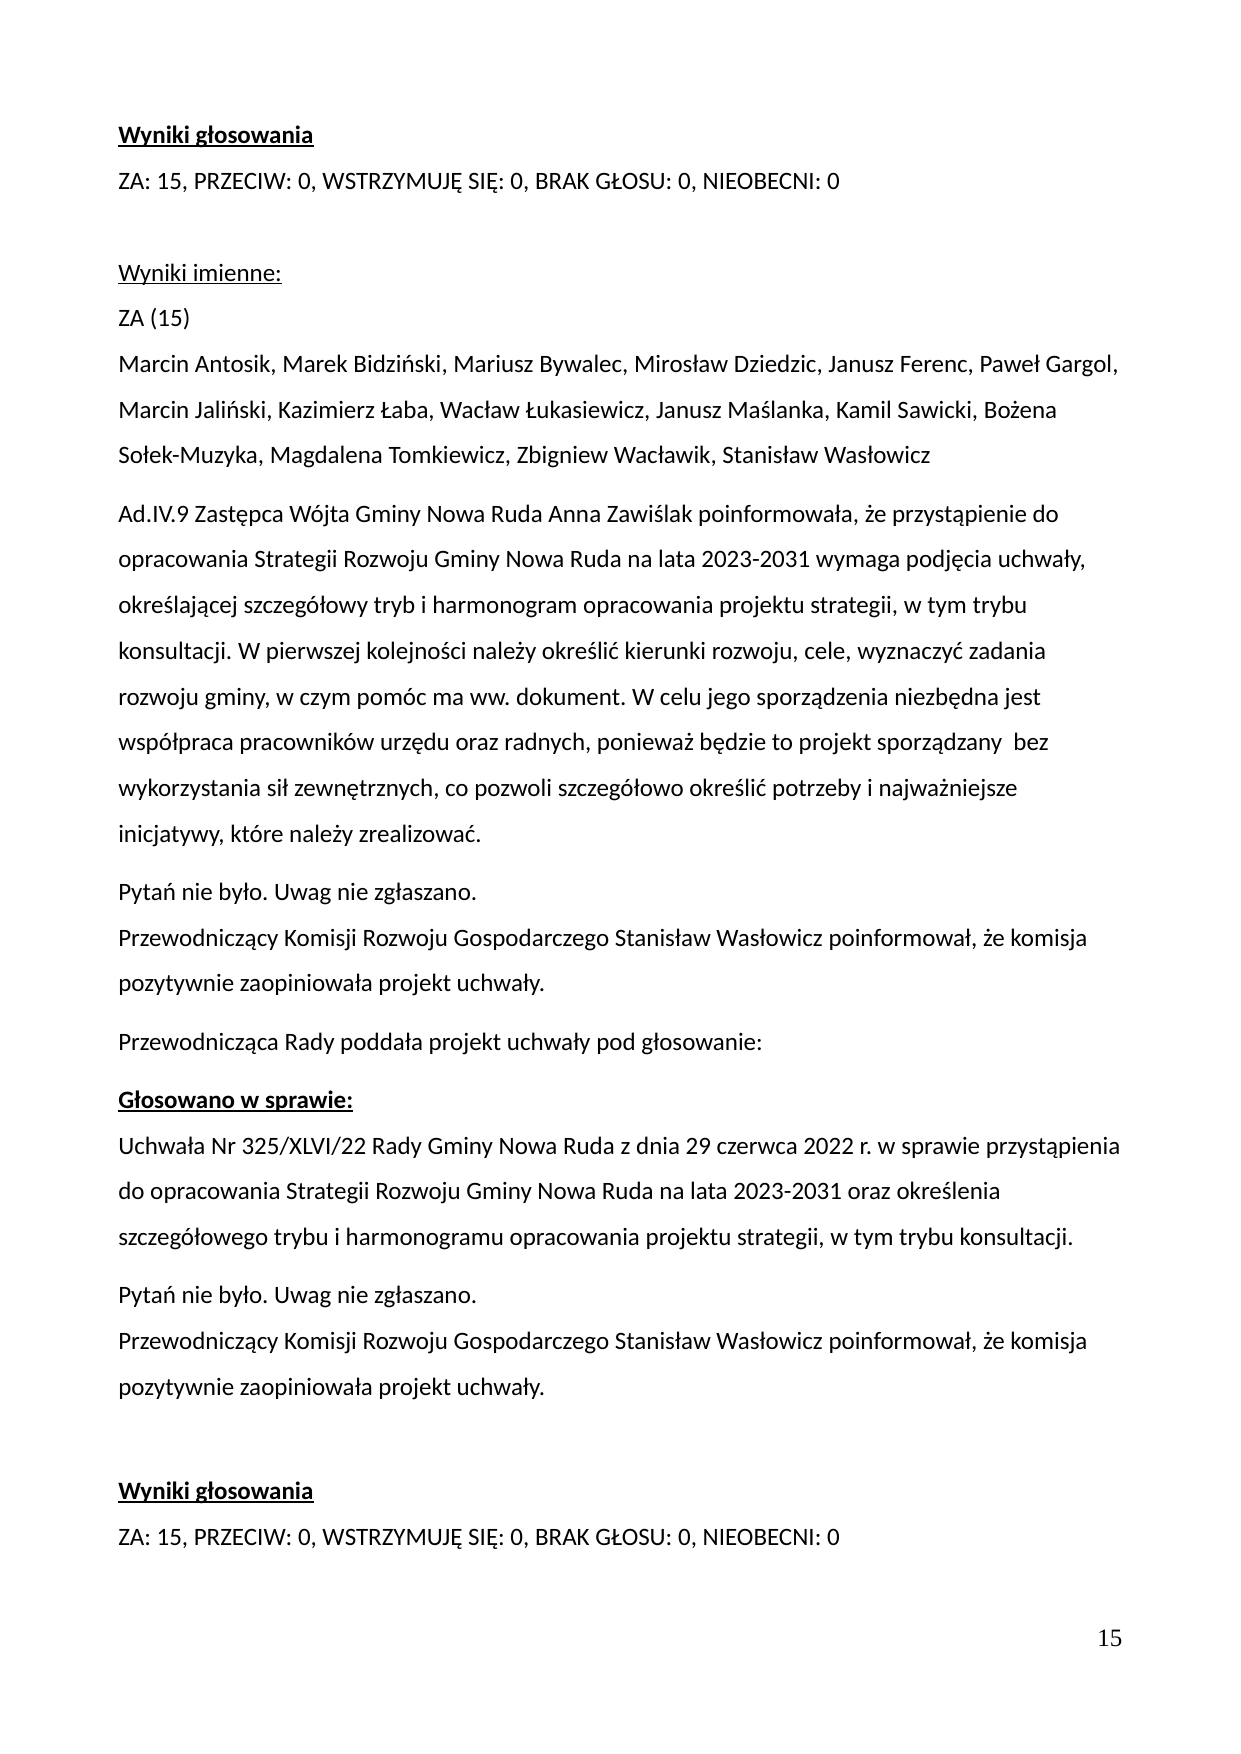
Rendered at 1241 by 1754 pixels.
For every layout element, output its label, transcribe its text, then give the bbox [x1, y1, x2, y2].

text Wyniki głosowania ZA: 15, PRZECIW: 0, WSTRZYMUJĘ SIĘ: 0, BRAK GŁOSU: 0, NIEOBECNI: 0 [118, 1429, 1122, 1597]
text Głosowano w sprawie: Uchwała Nr 325/XLVI/22 Rady Gminy Nowa Ruda z dnia 29 czerwca 2022 r. w sprawie przystąpienia do opracowania Strategii Rozwoju Gminy Nowa Ruda na lata 2023-2031 oraz określenia szczegółowego trybu i harmonogramu opracowania projektu strategii, w tym trybu konsultacji. [118, 1084, 1122, 1252]
text Pytań nie było. Uwag nie zgłaszano. [118, 1279, 1122, 1310]
text Wyniki głosowania ZA: 15, PRZECIW: 0, WSTRZYMUJĘ SIĘ: 0, BRAK GŁOSU: 0, NIEOBECNI: 0 Wyniki imienne: ZA (15) Marcin Antosik, Marek Bidziński, Mariusz Bywalec, Mirosław Dziedzic, Janusz Ferenc, Paweł Gargol, Marcin Jaliński, Kazimierz Łaba, Wacław Łukasiewicz, Janusz Maślanka, Kamil Sawicki, Bożena Sołek-Muzyka, Magdalena Tomkiewicz, Zbigniew Wacławik, Stanisław Wasłowicz [118, 74, 1122, 470]
text Pytań nie było. Uwag nie zgłaszano. [118, 876, 1122, 907]
text Ad.IV.9 Zastępca Wójta Gminy Nowa Ruda Anna Zawiślak poinformowała, że przystąpienie do opracowania Strategii Rozwoju Gminy Nowa Ruda na lata 2023-2031 wymaga podjęcia uchwały, określającej szczegółowy tryb i harmonogram opracowania projektu strategii, w tym trybu konsultacji. W pierwszej kolejności należy określić kierunki rozwoju, cele, wyznaczyć zadania rozwoju gminy, w czym pomóc ma ww. dokument. W celu jego sporządzenia niezbędna jest współpraca pracowników urzędu oraz radnych, ponieważ będzie to projekt sporządzany bez wykorzystania sił zewnętrznych, co pozwoli szczegółowo określić potrzeby i najważniejsze inicjatywy, które należy zrealizować. [118, 498, 1122, 848]
text Przewodniczący Komisji Rozwoju Gospodarczego Stanisław Wasłowicz poinformował, że komisja pozytywnie zaopiniowała projekt uchwały. [118, 1325, 1122, 1401]
text Przewodnicząca Rady poddała projekt uchwały pod głosowanie: [118, 1026, 1122, 1056]
text Przewodniczący Komisji Rozwoju Gospodarczego Stanisław Wasłowicz poinformował, że komisja pozytywnie zaopiniowała projekt uchwały. [118, 922, 1122, 998]
